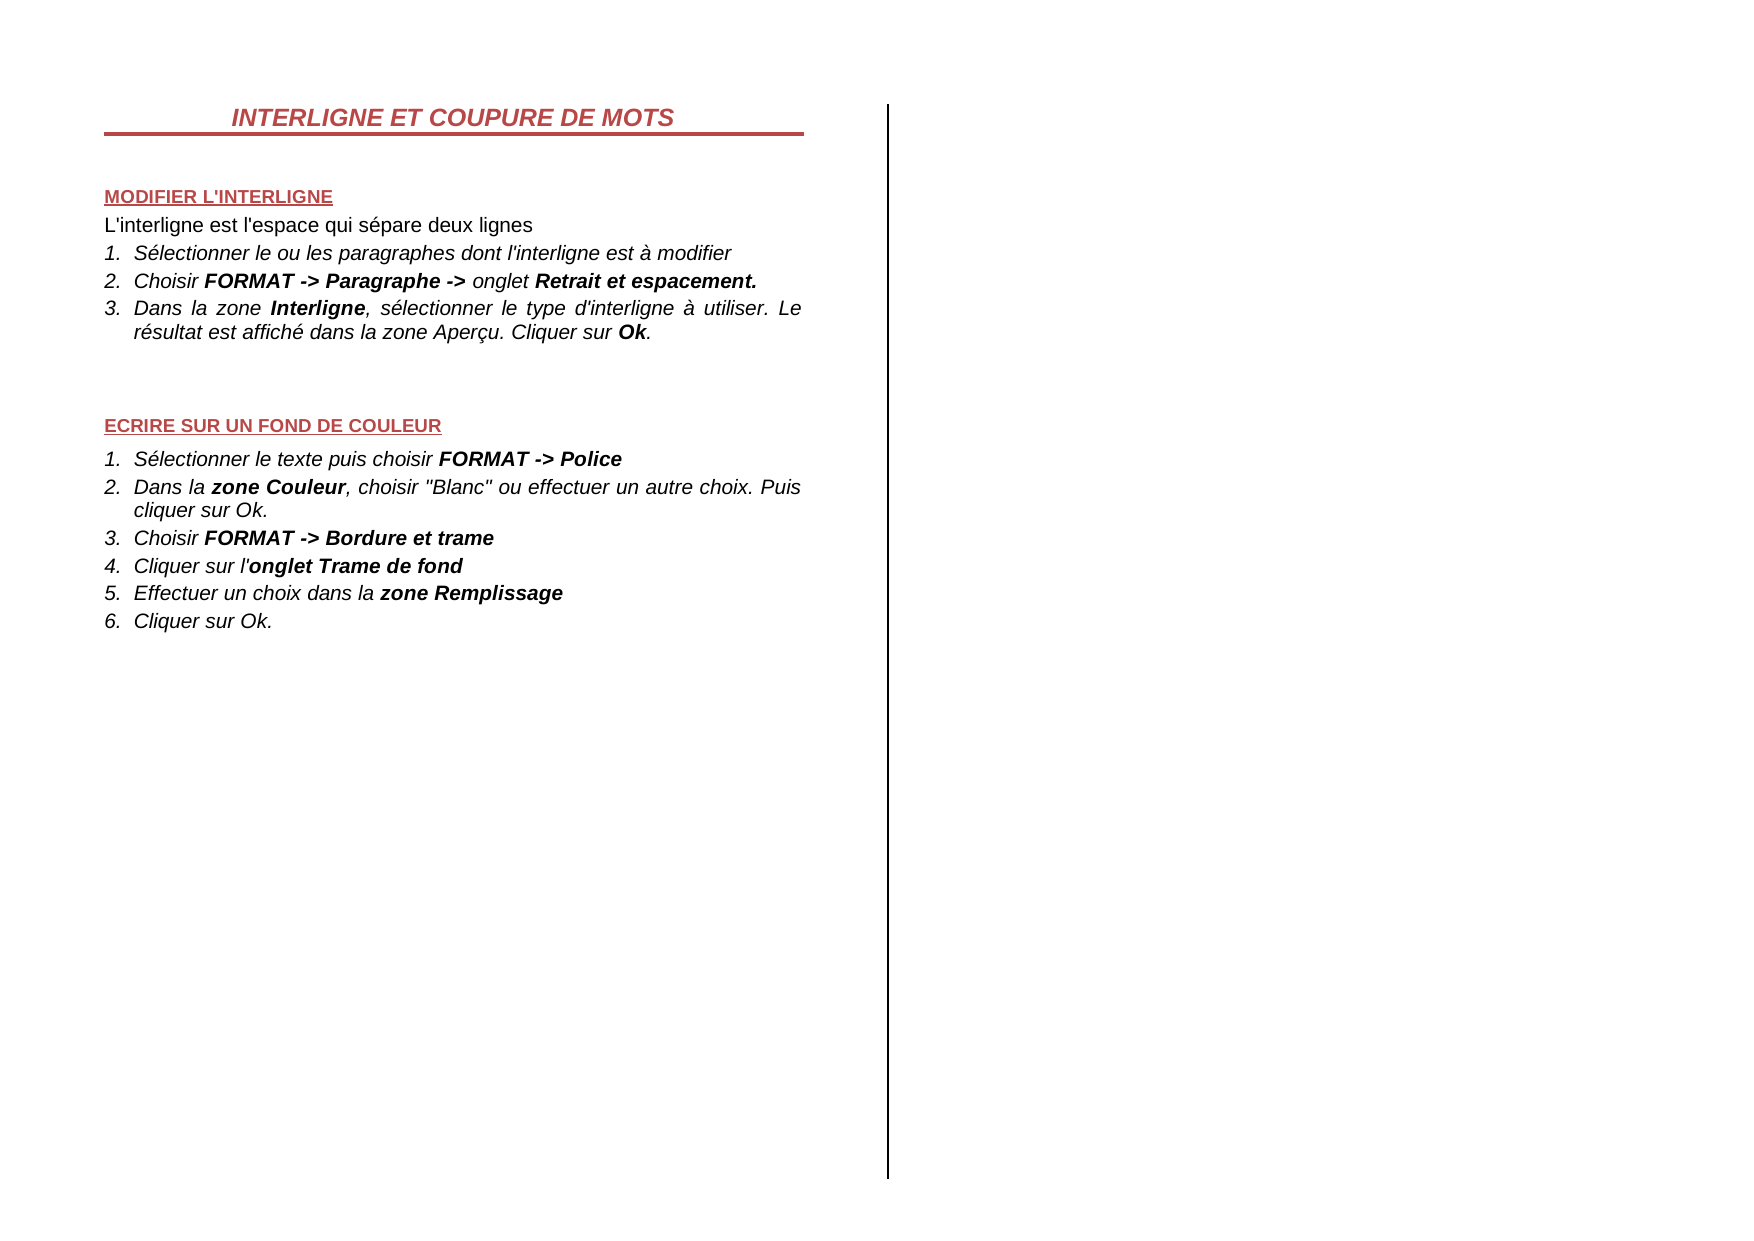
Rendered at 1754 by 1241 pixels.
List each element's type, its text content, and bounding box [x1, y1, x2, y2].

list Effectuer un choix dans la zone Remplissage [104, 582, 804, 605]
list Sélectionner le texte puis choisir FORMAT -> Police [104, 447, 804, 471]
text L'interligne est l'espace qui sépare deux lignes [104, 214, 804, 237]
subtitle INTERLIGNE ET COUPURE DE MOTS [104, 104, 804, 132]
list Dans la zone Couleur, choisir "Blanc" ou effectuer un autre choix. Puis cliquer sur Ok. [104, 475, 804, 522]
subtitle ECRIRE SUR UN FOND DE COULEUR [104, 416, 804, 437]
subtitle MODIFIER L'INTERLIGNE [104, 186, 804, 207]
list Dans la zone Interligne, sélectionner le type d'interligne à utiliser. Le résultat est affiché dans la zone Aperçu. Cliquer sur Ok. [104, 297, 804, 344]
list Choisir FORMAT -> Bordure et trame [104, 526, 804, 550]
list Cliquer sur Ok. [104, 609, 804, 633]
list Cliquer sur l'onglet Trame de fond [104, 554, 804, 578]
list Choisir FORMAT -> Paragraphe -> onglet Retrait et espacement. [104, 269, 804, 293]
list Sélectionner le ou les paragraphes dont l'interligne est à modifier [104, 241, 804, 265]
